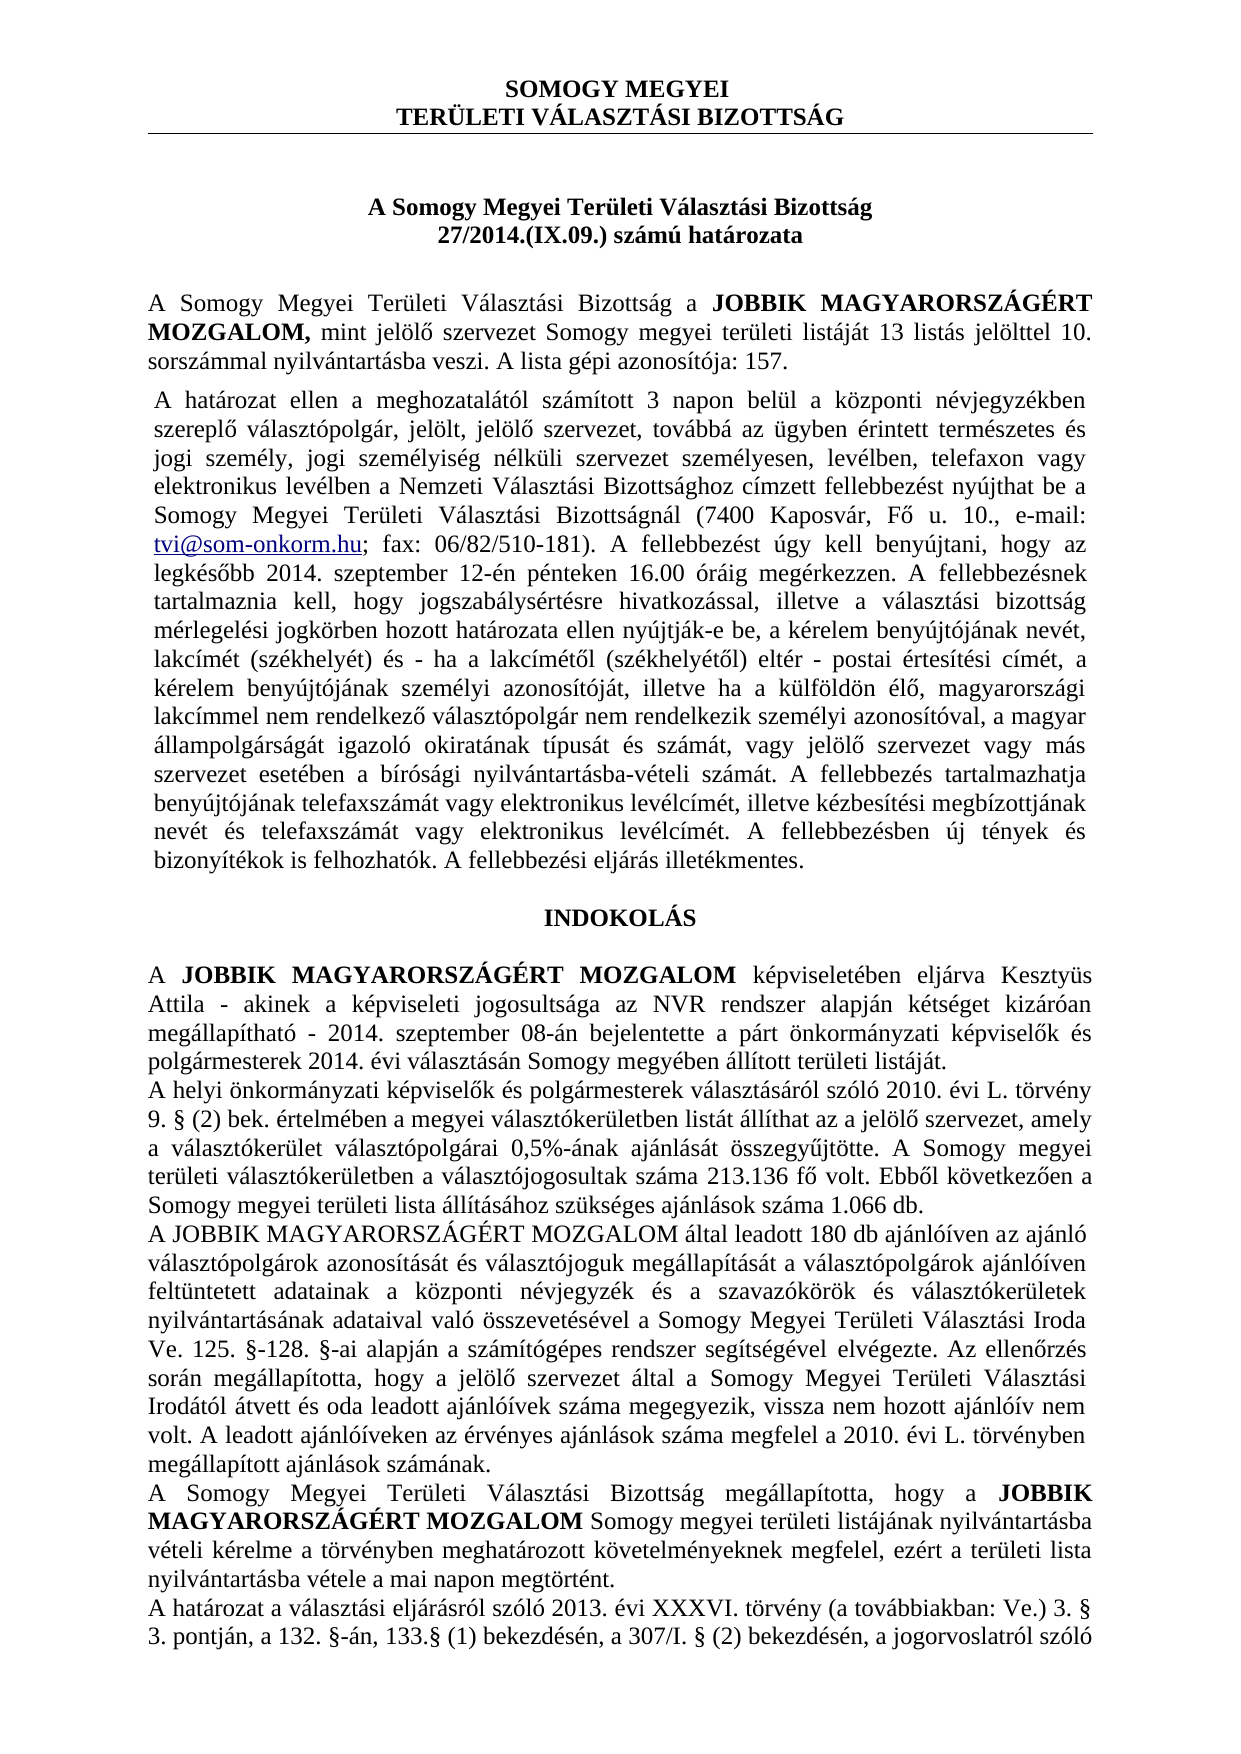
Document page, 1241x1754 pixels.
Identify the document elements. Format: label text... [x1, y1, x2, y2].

text 27/2014.(IX.09.) számú határozata [148, 221, 1093, 249]
text TERÜLETI VÁLASZTÁSI BIZOTTSÁG [148, 102, 1093, 133]
text A Somogy Megyei Területi Választási Bizottság megállapította, hogy a JOBBIK MAGYARORSZÁGÉRT MOZGALOM Somogy megyei területi listájának nyilvántartásba vételi kérelme a törvényben meghatározott követelményeknek megfelel, ezért a területi lista nyilvántartásba vétele a mai napon megtörtént. [148, 1478, 1093, 1593]
text INDOKOLÁS [148, 903, 1093, 931]
text A JOBBIK MAGYARORSZÁGÉRT MOZGALOM képviseletében eljárva Kesztyüs Attila - akinek a képviseleti jogosultsága az NVR rendszer alapján kétséget kizáróan megállapítható - 2014. szeptember 08-án bejelentette a párt önkormányzati képviselők és polgármesterek 2014. évi választásán Somogy megyében állított területi listáját. [148, 960, 1093, 1075]
text A helyi önkormányzati képviselők és polgármesterek választásáról szóló 2010. évi L. törvény 9. § (2) bek. értelmében a megyei választókerületben listát állíthat az a jelölő szervezet, amely a választókerület választópolgárai 0,5%-ának ajánlását összegyűjtötte. A Somogy megyei területi választókerületben a választójogosultak száma 213.136 fő volt. Ebből következően a Somogy megyei területi lista állításához szükséges ajánlások száma 1.066 db. [148, 1075, 1093, 1219]
text A Somogy Megyei Területi Választási Bizottság a JOBBIK MAGYARORSZÁGÉRT MOZGALOM, mint jelölő szervezet Somogy megyei területi listáját 13 listás jelölttel 10. sorszámmal nyilvántartásba veszi. A lista gépi azonosítója: 157. [148, 288, 1093, 375]
text SOMOGY MEGYEI [148, 74, 1093, 102]
text A JOBBIK MAGYARORSZÁGÉRT MOZGALOM által leadott 180 db ajánlóíven az ajánló választópolgárok azonosítását és választójoguk megállapítását a választópolgárok ajánlóíven feltüntetett adatainak a központi névjegyzék és a szavazókörök és választókerületek nyilvántartásának adataival való összevetésével a Somogy Megyei Területi Választási Iroda Ve. 125. §-128. §-ai alapján a számítógépes rendszer segítségével elvégezte. Az ellenőrzés során megállapította, hogy a jelölő szervezet által a Somogy Megyei Területi Választási Irodától átvett és oda leadott ajánlóívek száma megegyezik, vissza nem hozott ajánlóív nem volt. A leadott ajánlóíveken az érvényes ajánlások száma megfelel a 2010. évi L. törvényben megállapított ajánlások számának. [148, 1219, 1087, 1478]
text A Somogy Megyei Területi Választási Bizottság [148, 192, 1093, 221]
text A határozat a választási eljárásról szóló 2013. évi XXXVI. törvény (a továbbiakban: Ve.) 3. § 3. pontján, a 132. §-án, 133.§ (1) bekezdésén, a 307/I. § (2) bekezdésén, a jogorvoslatról szóló [148, 1593, 1093, 1650]
text A határozat ellen a meghozatalától számított 3 napon belül a központi névjegyzékben szereplő választópolgár, jelölt, jelölő szervezet, továbbá az ügyben érintett természetes és jogi személy, jogi személyiség nélküli szervezet személyesen, levélben, telefaxon vagy elektronikus levélben a Nemzeti Választási Bizottsághoz címzett fellebbezést nyújthat be a Somogy Megyei Területi Választási Bizottságnál (7400 Kaposvár, Fő u. 10., e-mail: tvi@som-onkorm.hu; fax: 06/82/510-181). A fellebbezést úgy kell benyújtani, hogy az legkésőbb 2014. szeptember 12-én pénteken 16.00 óráig megérkezzen. A fellebbezésnek tartalmaznia kell, hogy jogszabálysértésre hivatkozással, illetve a választási bizottság mérlegelési jogkörben hozott határozata ellen nyújtják-e be, a kérelem benyújtójának nevét, lakcímét (székhelyét) és - ha a lakcímétől (székhelyétől) eltér - postai értesítési címét, a kérelem benyújtójának személyi azonosítóját, illetve ha a külföldön élő, magyarországi lakcímmel nem rendelkező választópolgár nem rendelkezik személyi azonosítóval, a magyar állampolgárságát igazoló okiratának típusát és számát, vagy jelölő szervezet vagy más szervezet esetében a bírósági nyilvántartásba-vételi számát. A fellebbezés tartalmazhatja benyújtójának telefaxszámát vagy elektronikus levélcímét, illetve kézbesítési megbízottjának nevét és telefaxszámát vagy elektronikus levélcímét. A fellebbezésben új tények és bizonyítékok is felhozhatók. A fellebbezési eljárás illetékmentes. [153, 385, 1087, 874]
